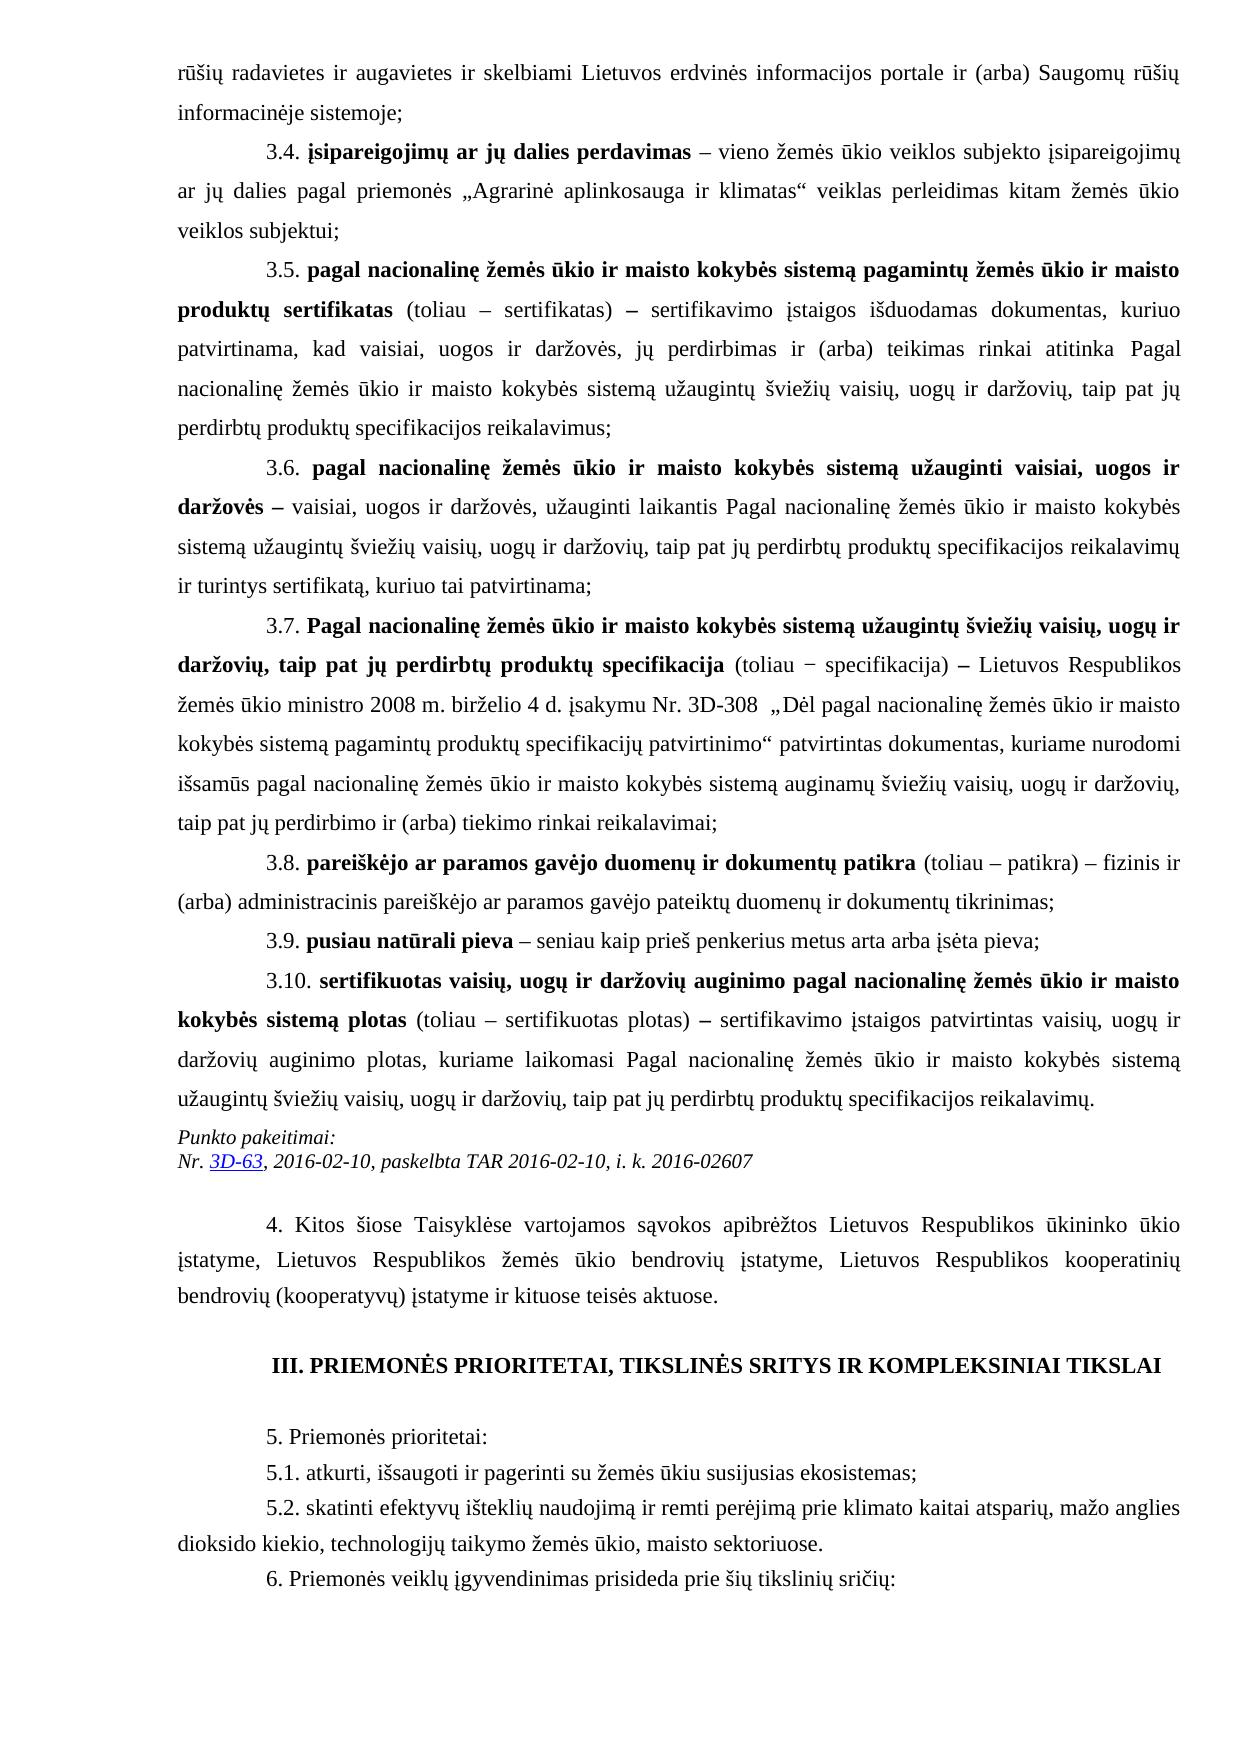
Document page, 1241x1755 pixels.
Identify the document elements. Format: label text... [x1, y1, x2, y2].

text 3.4. įsipareigojimų ar jų dalies perdavimas – vieno žemės ūkio veiklos subjekto įsipareigojimų ar jų dalies pagal priemonės „Agrarinė aplinkosauga ir klimatas“ veiklas perleidimas kitam žemės ūkio veiklos subjektui; [177, 138, 1181, 243]
text 3.6. pagal nacionalinę žemės ūkio ir maisto kokybės sistemą užauginti vaisiai, uogos ir daržovės – vaisiai, uogos ir daržovės, užauginti laikantis Pagal nacionalinę žemės ūkio ir maisto kokybės sistemą užaugintų šviežių vaisių, uogų ir daržovių, taip pat jų perdirbtų produktų specifikacijos reikalavimų ir turintys sertifikatą, kuriuo tai patvirtinama; [177, 454, 1181, 599]
text 3.7. Pagal nacionalinę žemės ūkio ir maisto kokybės sistemą užaugintų šviežių vaisių, uogų ir daržovių, taip pat jų perdirbtų produktų specifikacija (toliau − specifikacija) – Lietuvos Respublikos žemės ūkio ministro 2008 m. birželio 4 d. įsakymu Nr. 3D-308 „Dėl pagal nacionalinę žemės ūkio ir maisto kokybės sistemą pagamintų produktų specifikacijų patvirtinimo“ patvirtintas dokumentas, kuriame nurodomi išsamūs pagal nacionalinę žemės ūkio ir maisto kokybės sistemą auginamų šviežių vaisių, uogų ir daržovių, taip pat jų perdirbimo ir (arba) tiekimo rinkai reikalavimai; [177, 612, 1181, 836]
text 4. Kitos šiose Taisyklėse vartojamos sąvokos apibrėžtos Lietuvos Respublikos ūkininko ūkio įstatyme, Lietuvos Respublikos žemės ūkio bendrovių įstatyme, Lietuvos Respublikos kooperatinių bendrovių (kooperatyvų) įstatyme ir kituose teisės aktuose. [177, 1202, 1181, 1308]
text 5.2. skatinti efektyvų išteklių naudojimą ir remti perėjimą prie klimato kaitai atsparių, mažo anglies dioksido kiekio, technologijų taikymo žemės ūkio, maisto sektoriuose. [177, 1485, 1181, 1556]
text 3.9. pusiau natūrali pieva – seniau kaip prieš penkerius metus arta arba įsėta pieva; [177, 928, 1181, 954]
text III. PRIEMONĖS PRIORITETAI, TIKSLINĖS SRITYS IR KOMPLEKSINIAI TIKSLAI [177, 1343, 1181, 1379]
text 5. Priemonės prioritetai: [177, 1414, 1181, 1450]
text 3.8. pareiškėjo ar paramos gavėjo duomenų ir dokumentų patikra (toliau – patikra) – fizinis ir (arba) administracinis pareiškėjo ar paramos gavėjo pateiktų duomenų ir dokumentų tikrinimas; [177, 849, 1181, 914]
text 5.1. atkurti, išsaugoti ir pagerinti su žemės ūkiu susijusias ekosistemas; [177, 1450, 1181, 1485]
text Nr. 3D-63, 2016-02-10, paskelbta TAR 2016-02-10, i. k. 2016-02607 [177, 1149, 1181, 1173]
text 6. Priemonės veiklų įgyvendinimas prisideda prie šių tikslinių sričių: [177, 1556, 1181, 1591]
text rūšių radavietes ir augavietes ir skelbiami Lietuvos erdvinės informacijos portale ir (arba) Saugomų rūšių informacinėje sistemoje; [177, 59, 1181, 125]
text 3.5. pagal nacionalinę žemės ūkio ir maisto kokybės sistemą pagamintų žemės ūkio ir maisto produktų sertifikatas (toliau – sertifikatas) – sertifikavimo įstaigos išduodamas dokumentas, kuriuo patvirtinama, kad vaisiai, uogos ir daržovės, jų perdirbimas ir (arba) teikimas rinkai atitinka Pagal nacionalinę žemės ūkio ir maisto kokybės sistemą užaugintų šviežių vaisių, uogų ir daržovių, taip pat jų perdirbtų produktų specifikacijos reikalavimus; [177, 256, 1181, 441]
text 3.10. sertifikuotas vaisių, uogų ir daržovių auginimo pagal nacionalinę žemės ūkio ir maisto kokybės sistemą plotas (toliau – sertifikuotas plotas) – sertifikavimo įstaigos patvirtintas vaisių, uogų ir daržovių auginimo plotas, kuriame laikomasi Pagal nacionalinę žemės ūkio ir maisto kokybės sistemą užaugintų šviežių vaisių, uogų ir daržovių, taip pat jų perdirbtų produktų specifikacijos reikalavimų. [177, 967, 1181, 1112]
text Punkto pakeitimai: [177, 1125, 1181, 1149]
